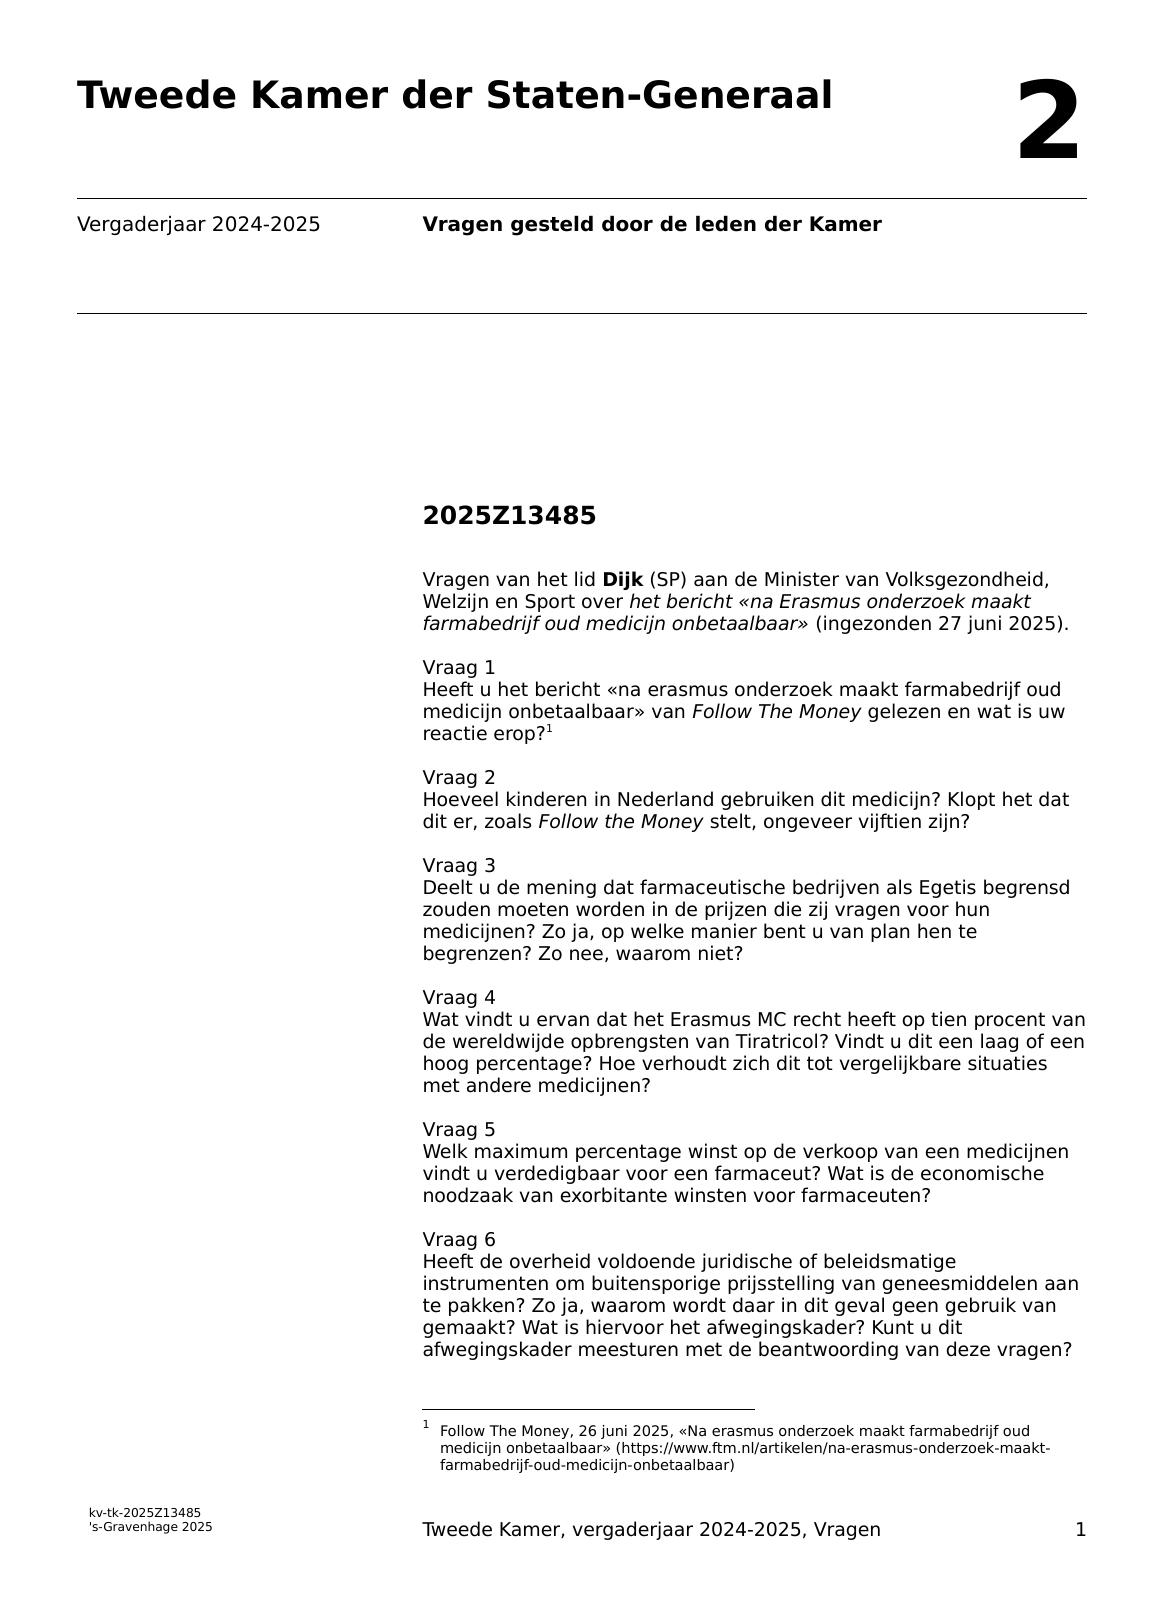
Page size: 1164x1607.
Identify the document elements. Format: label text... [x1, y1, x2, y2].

text Wat vindt u ervan dat het Erasmus MC recht heeft op tien procent van de wereldwijde opbrengsten van Tiratricol? Vindt u dit een laag of een hoog percentage? Hoe verhoudt zich dit tot vergelijkbare situaties met andere medicijnen? [422, 1009, 1087, 1097]
text Deelt u de mening dat farmaceutische bedrijven als Egetis begrensd zouden moeten worden in de prijzen die zij vragen voor hun medicijnen? Zo ja, op welke manier bent u van plan hen te begrenzen? Zo nee, waarom niet? [422, 877, 1087, 965]
text Vraag 4 [422, 987, 1087, 1009]
table_cell Vergaderjaar 2024-2025 [77, 199, 422, 313]
text Heeft u het bericht «na erasmus onderzoek maakt farmabedrijf oud medicijn onbetaalbaar» van Follow The Money gelezen en wat is uw reactie erop? [422, 679, 1087, 745]
text Heeft de overheid voldoende juridische of beleidsmatige instrumenten om buitensporige prijsstelling van geneesmiddelen aan te pakken? Zo ja, waarom wordt daar in dit geval geen gebruik van gemaakt? Wat is hiervoor het afwegingskader? Kunt u dit afwegingskader meesturen met de beantwoording van deze vragen? [422, 1251, 1087, 1361]
text Welk maximum percentage winst op de verkoop van een medicijnen vindt u verdedigbaar voor een farmaceut? Wat is de economische noodzaak van exorbitante winsten voor farmaceuten? [422, 1141, 1087, 1207]
text Vraag 2 [422, 767, 1087, 789]
text Follow The Money, 26 juni 2025, «Na erasmus onderzoek maakt farmabedrijf oud medicijn onbetaalbaar» (https://www.ftm.nl/artikelen/na-erasmus-onderzoek-maakt-farmabedrijf-oud-medicijn-onbetaalbaar) [422, 1418, 1087, 1474]
text Vraag 6 [422, 1229, 1087, 1251]
table_cell Vragen gesteld door de leden der Kamer [422, 199, 1087, 313]
text 's-Gravenhage 2025 [88, 1520, 323, 1534]
text Vraag 5 [422, 1119, 1087, 1141]
table_header Tweede Kamer der Staten-Generaal [77, 59, 886, 198]
table_header 2 [886, 59, 1087, 198]
text Vraag 1 [422, 657, 1087, 679]
text Hoeveel kinderen in Nederland gebruiken dit medicijn? Klopt het dat dit er, zoals Follow the Money stelt, ongeveer vijftien zijn? [422, 789, 1087, 833]
text 2025Z13485 [422, 501, 1087, 531]
text Vraag 3 [422, 855, 1087, 877]
text kv-tk-2025Z13485 [88, 1506, 323, 1520]
text Vragen van het lid Dijk (SP) aan de Minister van Volksgezondheid, Welzijn en Sport over het bericht «na Erasmus onderzoek maakt farmabedrijf oud medicijn onbetaalbaar» (ingezonden 27 juni 2025). [422, 569, 1087, 635]
